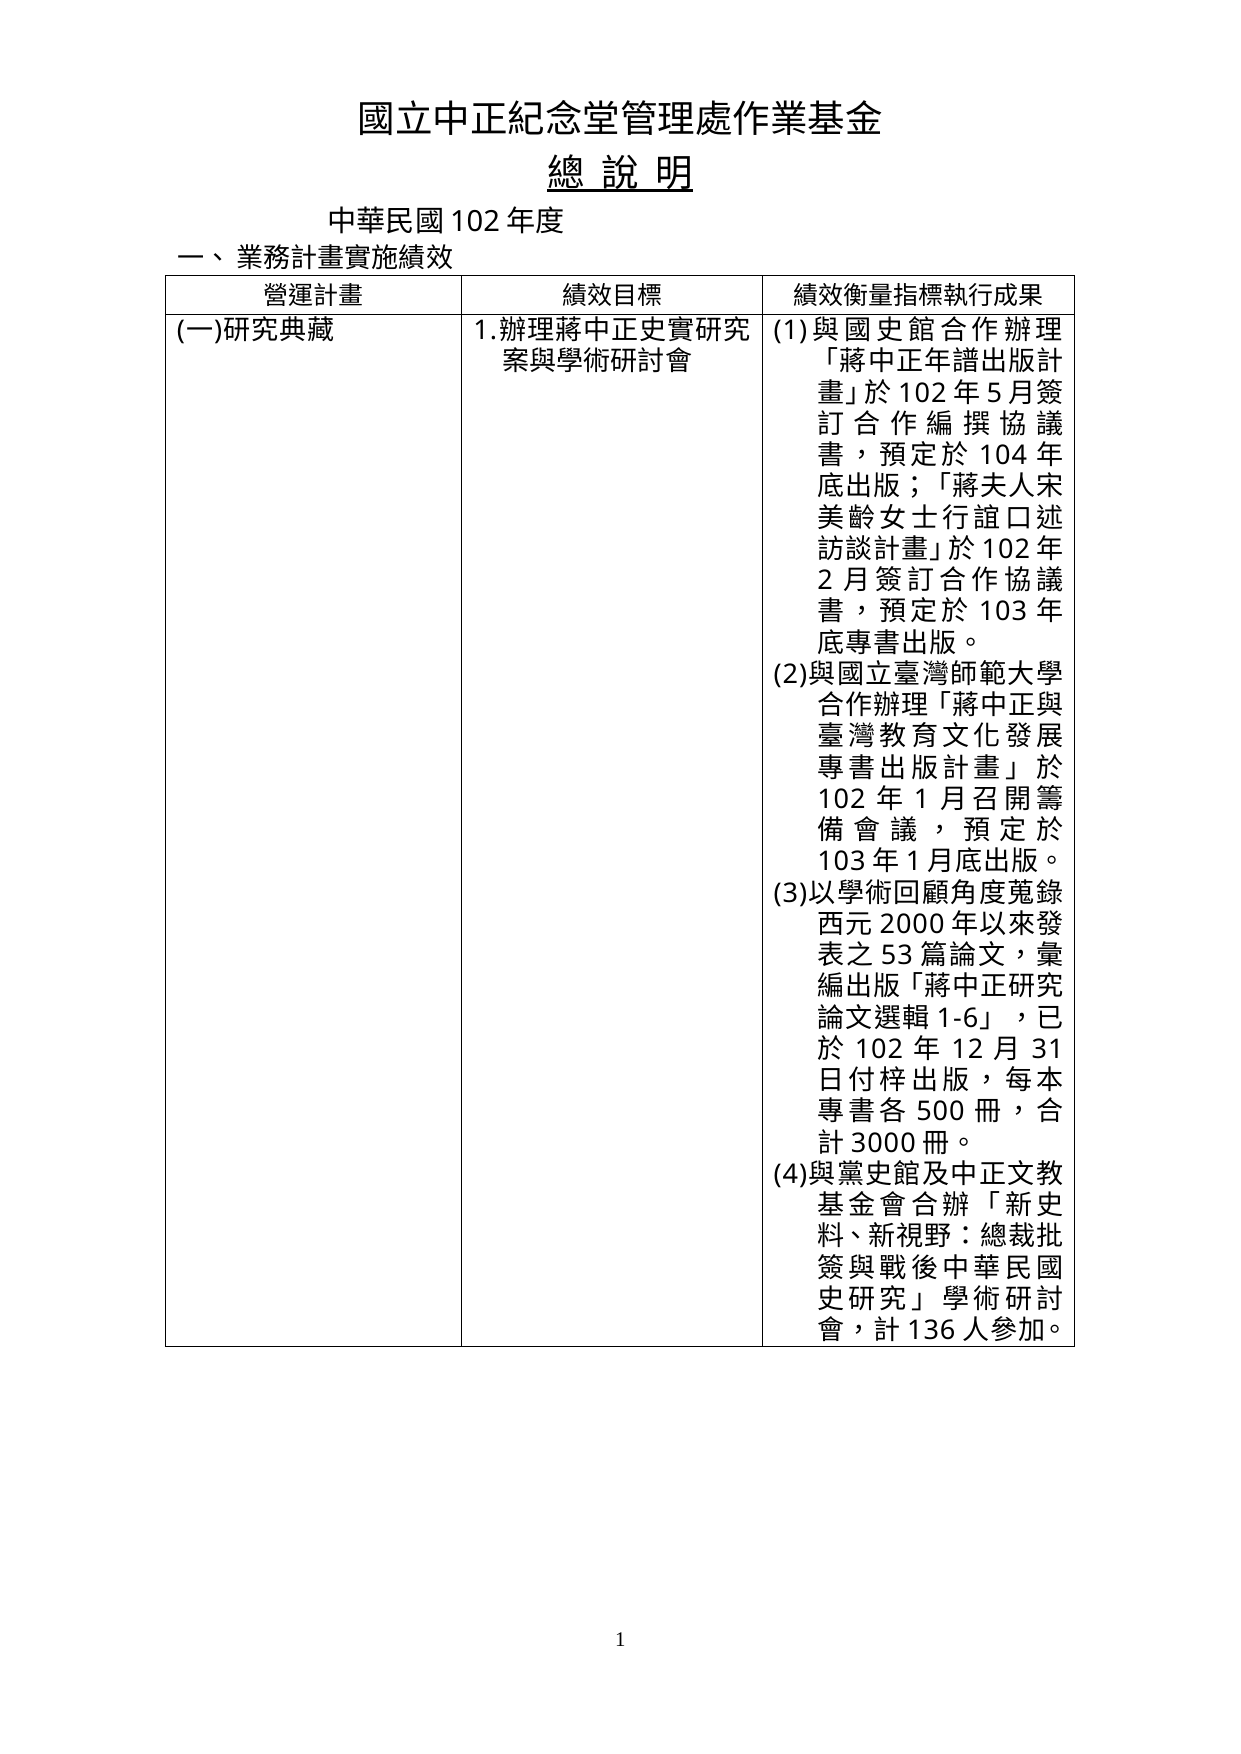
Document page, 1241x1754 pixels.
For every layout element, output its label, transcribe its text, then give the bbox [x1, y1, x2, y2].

table_cell (1)與國史館合作辦理「蔣中正年譜出版計畫」於102年5月簽訂合作編撰協議書，預定於104年底出版；「蔣夫人宋美齡女士行誼口述訪談計畫」於102年2月簽訂合作協議書，預定於103年底專書出版。 (2)與國立臺灣師範大學合作辦理「蔣中正與臺灣教育文化發展專書出版計畫」於102年1月召開籌備會議，預定於103年1月底出版。 (3)以學術回顧角度蒐錄西元2000年以來發表之53篇論文，彙編出版「蔣中正研究論文選輯1-6」，已於102年12月31日付梓出版，每本專書各500冊，合計3000冊。 (4)與黨史館及中正文教基金會合辦「新史料、新視野：總裁批簽與戰後中華民國史研究」學術研討會，計136人參加。 [763, 315, 1074, 1346]
list 業務計畫實施績效 [177, 239, 1063, 275]
table_header 營運計畫 [166, 276, 461, 313]
table_cell (一)研究典藏 [166, 315, 461, 1346]
table_header 績效目標 [462, 276, 762, 313]
table_header 績效衡量指標執行成果 [763, 276, 1074, 313]
table_cell 1.辦理蔣中正史實研究案與學術研討會 [462, 315, 762, 1346]
